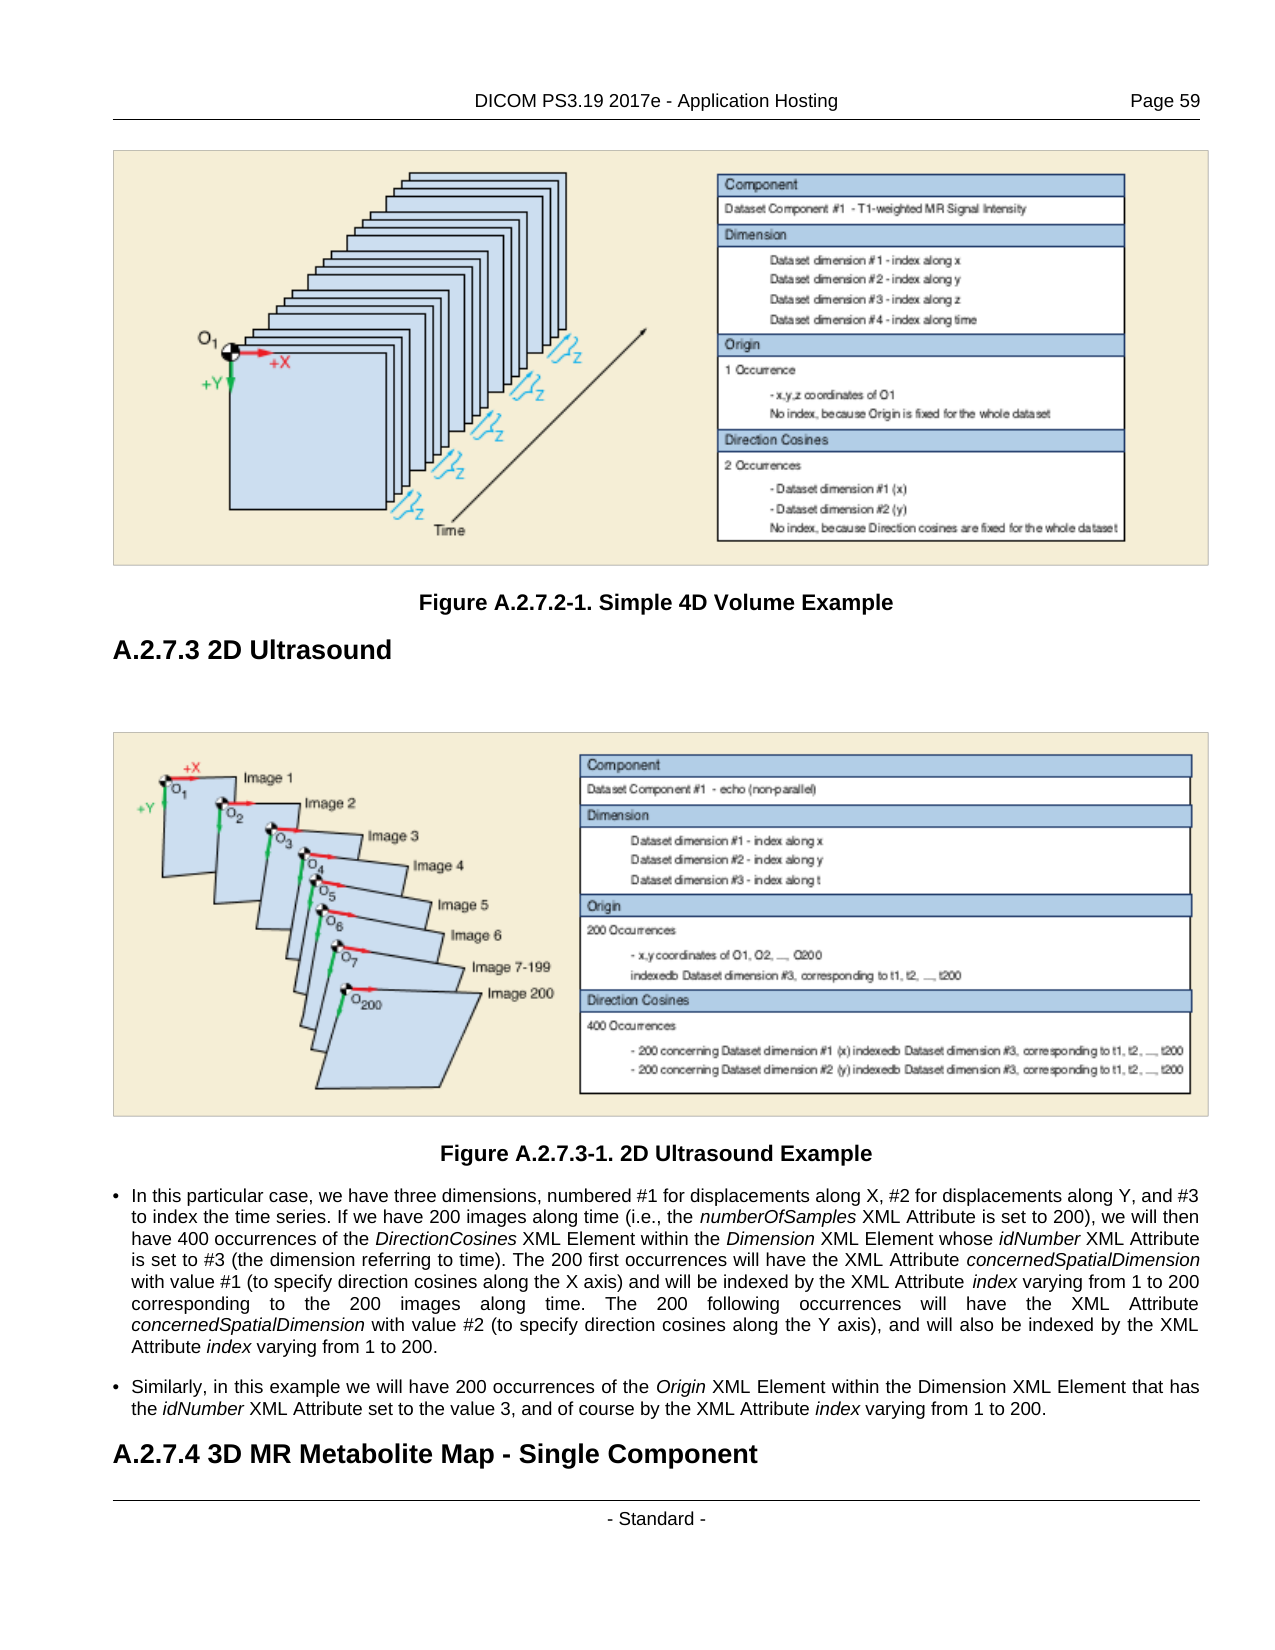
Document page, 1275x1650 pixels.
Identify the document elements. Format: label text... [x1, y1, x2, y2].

text A.2.7.4 3D MR Metabolite Map - Single Component [112, 1438, 1200, 1469]
text Figure A.2.7.2-1. Simple 4D Volume Example [112, 589, 1200, 615]
list Similarly, in this example we will have 200 occurrences of the Origin XML Element within the Dimension XML Element that has the idNumber XML Attribute set to the value 3, and of course by the XML Attribute index varying from 1 to 200. [112, 1376, 1200, 1419]
picture [112, 731, 1210, 1118]
picture [112, 150, 1210, 567]
list In this particular case, we have three dimensions, numbered #1 for displacements along X, #2 for displacements along Y, and #3 to index the time series. If we have 200 images along time (i.e., the numberOfSamples XML Attribute is set to 200), we will then have 400 occurrences of the DirectionCosines XML Element within the Dimension XML Element whose idNumber XML Attribute is set to #3 (the dimension referring to time). The 200 first occurrences will have the XML Attribute concernedSpatialDimension with value #1 (to specify direction cosines along the X axis) and will be indexed by the XML Attribute index varying from 1 to 200 corresponding to the 200 images along time. The 200 following occurrences will have the XML Attribute concernedSpatialDimension with value #2 (to specify direction cosines along the Y axis), and will also be indexed by the XML Attribute index varying from 1 to 200. [112, 1184, 1200, 1357]
text Figure A.2.7.3-1. 2D Ultrasound Example [112, 1140, 1200, 1166]
text A.2.7.3 2D Ultrasound [112, 634, 1200, 665]
